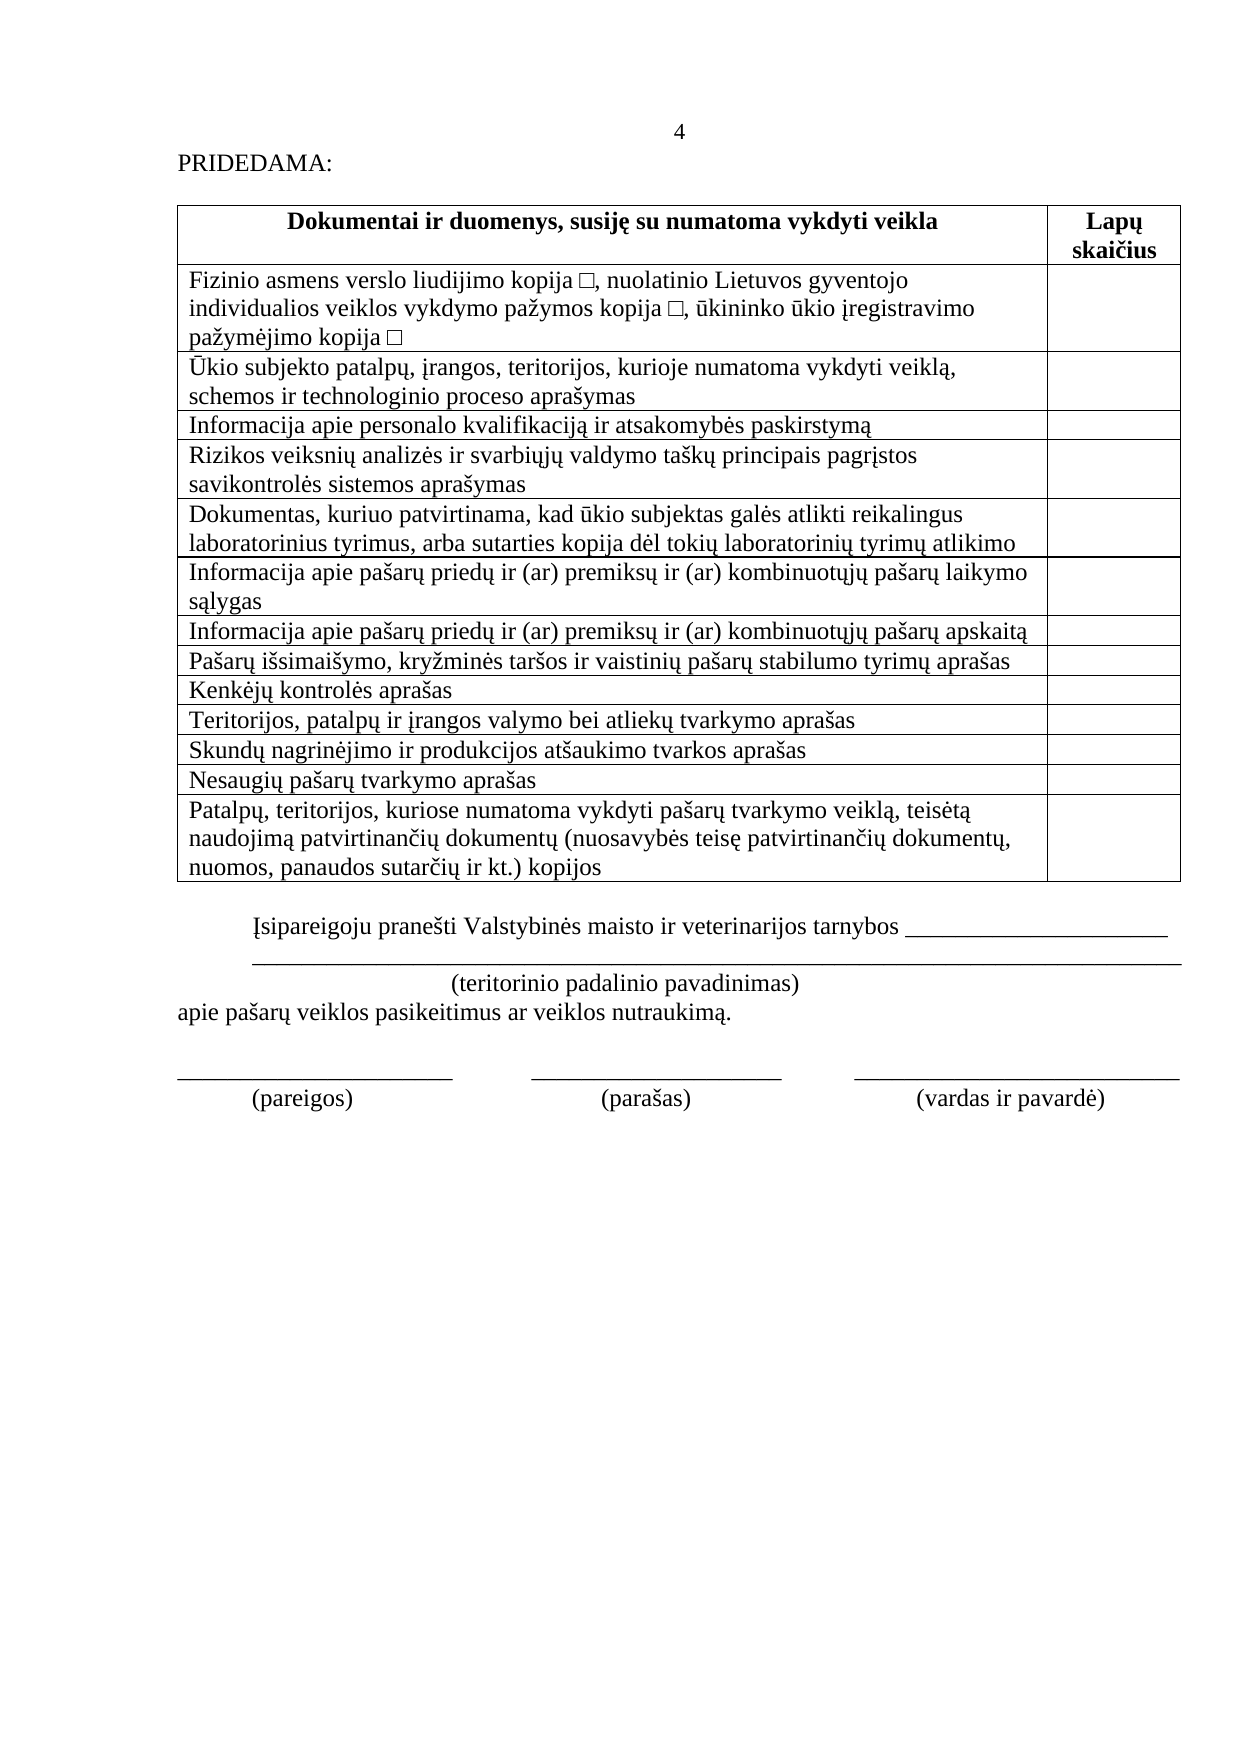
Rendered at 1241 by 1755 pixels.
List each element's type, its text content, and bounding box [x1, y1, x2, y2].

table_cell Patalpų, teritorijos, kuriose numatoma vykdyti pašarų tvarkymo veiklą, teisėtą naudojimą patvirtinančių dokumentų (nuosavybės teisę patvirtinančių dokumentų, nuomos, panaudos sutarčių ir kt.) kopijos [178, 795, 1047, 881]
table_cell [1048, 765, 1180, 794]
table_cell [1048, 352, 1180, 409]
table_cell Kenkėjų kontrolės aprašas [178, 676, 1047, 704]
table_header PRIDEDAMA: [177, 148, 1181, 205]
text Įsipareigoju pranešti Valstybinės maisto ir veterinarijos tarnybos _____________________ [177, 911, 1181, 939]
table_header Dokumentai ir duomenys, susiję su numatoma vykdyti veikla [178, 206, 1047, 264]
table_cell Ūkio subjekto patalpų, įrangos, teritorijos, kurioje numatoma vykdyti veiklą, schemos ir technologinio proceso aprašymas [178, 352, 1047, 409]
table_cell [1048, 440, 1180, 498]
table_cell [1048, 735, 1180, 764]
table_header Lapų skaičius [1048, 206, 1180, 264]
table_cell Fizinio asmens verslo liudijimo kopija □, nuolatinio Lietuvos gyventojo individualios veiklos vykdymo pažymos kopija □, ūkininko ūkio įregistravimo pažymėjimo kopija □ [178, 265, 1047, 351]
text (teritorinio padalinio pavadinimas) [177, 968, 1181, 997]
text apie pašarų veiklos pasikeitimus ar veiklos nutraukimą. [177, 997, 1181, 1026]
table_cell [1048, 265, 1180, 351]
table_cell Skundų nagrinėjimo ir produkcijos atšaukimo tvarkos aprašas [178, 735, 1047, 764]
table_cell Nesaugių pašarų tvarkymo aprašas [178, 765, 1047, 794]
table_cell Teritorijos, patalpų ir įrangos valymo bei atliekų tvarkymo aprašas [178, 705, 1047, 734]
table_cell [1048, 558, 1180, 615]
table_cell Informacija apie pašarų priedų ir (ar) premiksų ir (ar) kombinuotųjų pašarų apskaitą [178, 616, 1047, 645]
table_cell Rizikos veiksnių analizės ir svarbiųjų valdymo taškų principais pagrįstos savikontrolės sistemos aprašymas [178, 440, 1047, 498]
table_cell Informacija apie personalo kvalifikaciją ir atsakomybės paskirstymą [178, 411, 1047, 439]
table_cell [1048, 499, 1180, 556]
table_cell Pašarų išsimaišymo, kryžminės taršos ir vaistinių pašarų stabilumo tyrimų aprašas [178, 646, 1047, 674]
text (pareigos) (parašas) (vardas ir pavardė) [177, 1083, 1181, 1112]
table_cell [1048, 646, 1180, 674]
table_cell [1048, 411, 1180, 439]
table_cell [1048, 795, 1180, 881]
table_cell [1048, 676, 1180, 704]
text ______________________ ____________________ __________________________ [177, 1054, 1181, 1083]
table_cell Dokumentas, kuriuo patvirtinama, kad ūkio subjektas galės atlikti reikalingus laboratorinius tyrimus, arba sutarties kopija dėl tokių laboratorinių tyrimų atlikimo [178, 499, 1047, 556]
table_cell Informacija apie pašarų priedų ir (ar) premiksų ir (ar) kombinuotųjų pašarų laikymo sąlygas [178, 558, 1047, 615]
table_cell [1048, 705, 1180, 734]
table_cell [1048, 616, 1180, 645]
